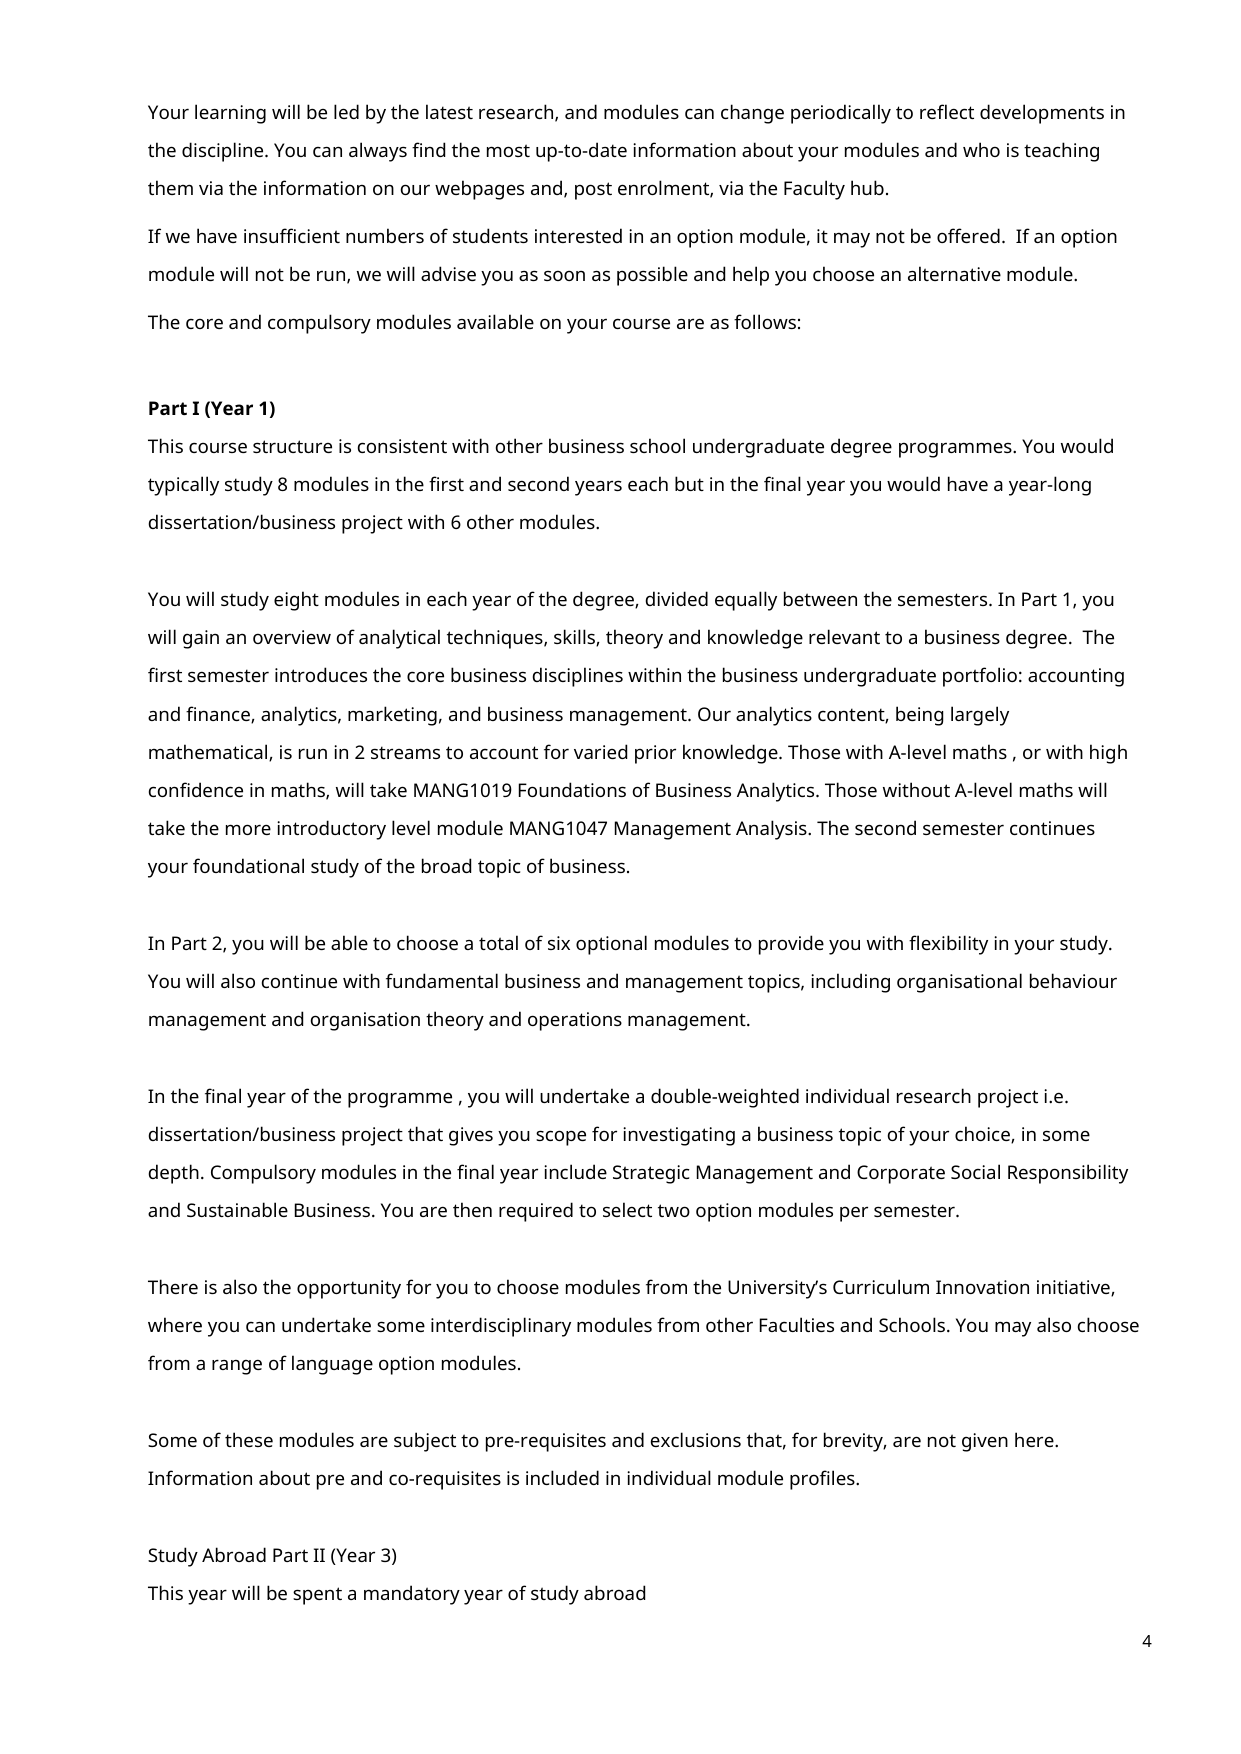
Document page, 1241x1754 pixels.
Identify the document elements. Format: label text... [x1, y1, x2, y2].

text The core and compulsory modules available on your course are as follows: [148, 309, 1152, 335]
text Your learning will be led by the latest research, and modules can change periodically to reflect developments in the discipline. You can always find the most up-to-date information about your modules and who is teaching them via the information on our webpages and, post enrolment, via the Faculty hub. [148, 99, 1152, 201]
table_header Part I (Year 1) This course structure is consistent with other business school undergraduate degree programmes. You would typically study 8 modules in the first and second years each but in the final year you would have a year-long dissertation/business project with 6 other modules. You will study eight modules in each year of the degree, divided equally between the semesters. In Part 1, you will gain an overview of analytical techniques, skills, theory and knowledge relevant to a business degree. The first semester introduces the core business disciplines within the business undergraduate portfolio: accounting and finance, analytics, marketing, and business management. Our analytics content, being largely mathematical, is run in 2 streams to account for varied prior knowledge. Those with A-level maths , or with high confidence in maths, will take MANG1019 Foundations of Business Analytics. Those without A-level maths will take the more introductory level module MANG1047 Management Analysis. The second semester continues your foundational study of the broad topic of business. In Part 2, you will be able to choose a total of six optional modules to provide you with flexibility in your study. You will also continue with fundamental business and management topics, including organisational behaviour management and organisation theory and operations management. In the final year of the programme , you will undertake a double-weighted individual research project i.e. dissertation/business project that gives you scope for investigating a business topic of your choice, in some depth. Compulsory modules in the final year include Strategic Management and Corporate Social Responsibility and Sustainable Business. You are then required to select two option modules per semester. There is also the opportunity for you to choose modules from the University’s Curriculum Innovation initiative, where you can undertake some interdisciplinary modules from other Faculties and Schools. You may also choose from a range of language option modules. Some of these modules are subject to pre-requisites and exclusions that, for brevity, are not given here. Information about pre and co-requisites is included in individual module profiles. Study Abroad Part II (Year 3) This year will be spent a mandatory year of study abroad [136, 357, 1152, 1606]
text If we have insufficient numbers of students interested in an option module, it may not be offered. If an option module will not be run, we will advise you as soon as possible and help you choose an alternative module. [148, 223, 1152, 287]
